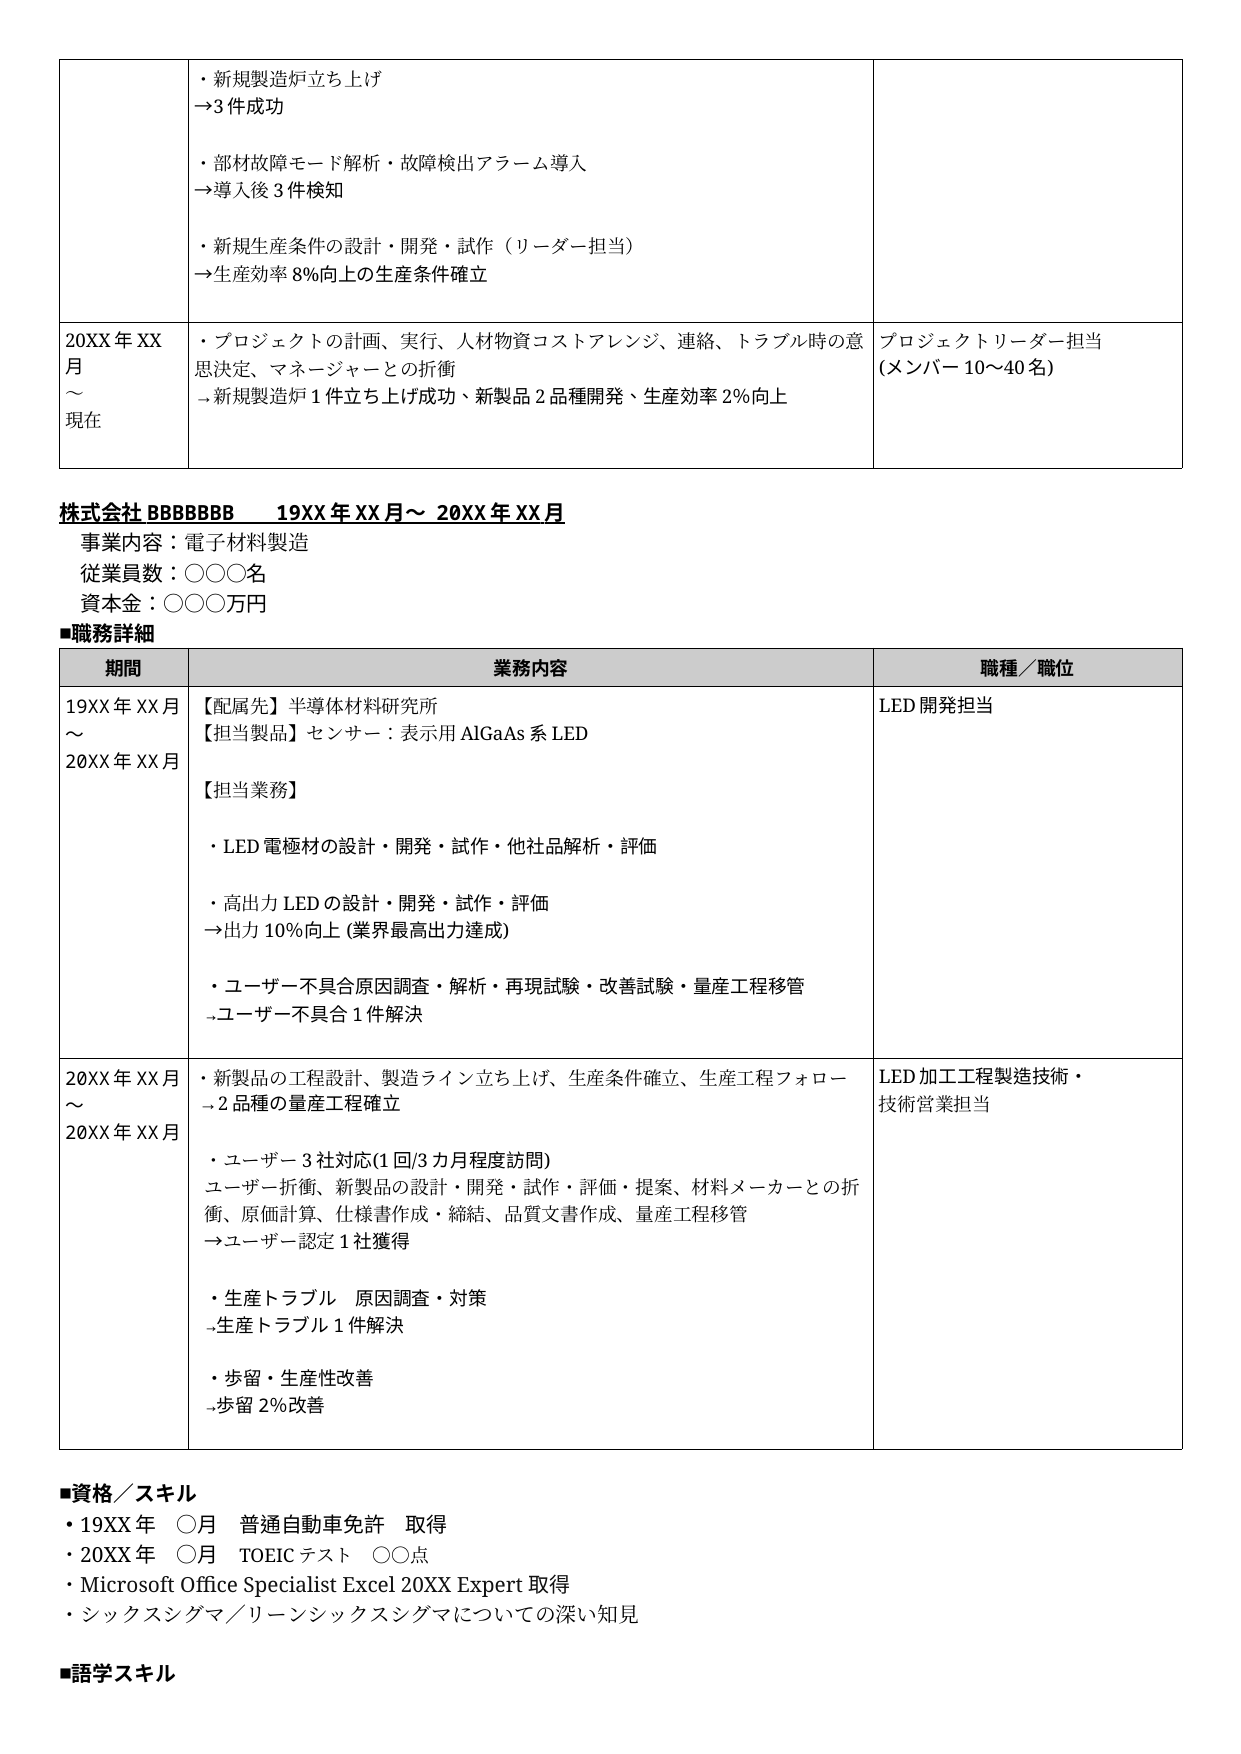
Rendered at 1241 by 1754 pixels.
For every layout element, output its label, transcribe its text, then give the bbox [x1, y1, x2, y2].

text 事業内容：電子材料製造 [59, 527, 1181, 557]
text 株式会社BBBBBBB 19XX年XX月～ 20XX年XX月 [59, 496, 1181, 527]
table_header 職種／職位 [874, 649, 1182, 686]
table_cell 20XX年XX月 ～ 20XX年XX月 [60, 1059, 188, 1449]
table_cell 【配属先】半導体材料研究所 【担当製品】センサー：表示用AlGaAs系LED 【担当業務】 ・LED電極材の設計・開発・試作・他社品解析・評価 ・高出力LEDの設計・開発・試作・評価 →出力10％向上 (業界最高出力達成) ・ユーザー不具合原因調査・解析・再現試験・改善試験・量産工程移管 →ユーザー不具合1件解決 [189, 687, 873, 1058]
table_cell ・プロジェクトの計画、実行、人材物資コストアレンジ、連絡、トラブル時の意思決定、マネージャーとの折衝 →新規製造炉1件立ち上げ成功、新製品2品種開発、生産効率2％向上 [189, 323, 873, 468]
text ■資格／スキル [59, 1477, 1181, 1508]
table_cell 19XX年XX月 ～ 20XX年XX月 [60, 687, 188, 1058]
text ■語学スキル [59, 1658, 1181, 1688]
table_cell プロジェクトリーダー担当 (メンバー10～40名) [874, 323, 1182, 468]
table_header 期間 [60, 649, 188, 686]
table_header 業務内容 [189, 649, 873, 686]
text 資本金：○○○万円 [59, 587, 1181, 617]
text ■職務詳細 [59, 617, 1181, 648]
table_cell LED加工工程製造技術・ 技術営業担当 [874, 1059, 1182, 1449]
text 従業員数：○○○名 [59, 557, 1181, 587]
table_cell 20XX年XX月 ～ 現在 [60, 323, 188, 468]
table_cell LED開発担当 [874, 687, 1182, 1058]
text ・19XX年 ○月 普通自動車免許 取得 ・20XX年 ○月 TOEICテスト ○○点 ・Microsoft Office Specialist Excel 20XX Expert 取得 ・シックスシグマ／リーンシックスシグマについての深い知見 [59, 1508, 1181, 1628]
table_cell [60, 60, 188, 322]
table_cell ・新規製造炉立ち上げ →3件成功 ・部材故障モード解析・故障検出アラーム導入 →導入後3件検知 ・新規生産条件の設計・開発・試作（リーダー担当） →生産効率8%向上の生産条件確立 [189, 60, 873, 322]
table_cell ・新製品の工程設計、製造ライン立ち上げ、生産条件確立、生産工程フォロー →2品種の量産工程確立 ・ユーザー3社対応(1回/3カ月程度訪問) ユーザー折衝、新製品の設計・開発・試作・評価・提案、材料メーカーとの折衝、原価計算、仕様書作成・締結、品質文書作成、量産工程移管 →ユーザー認定1社獲得 ・生産トラブル 原因調査・対策 →生産トラブル1件解決 ・歩留・生産性改善 →歩留2％改善 [189, 1059, 873, 1449]
table_cell [874, 60, 1182, 322]
